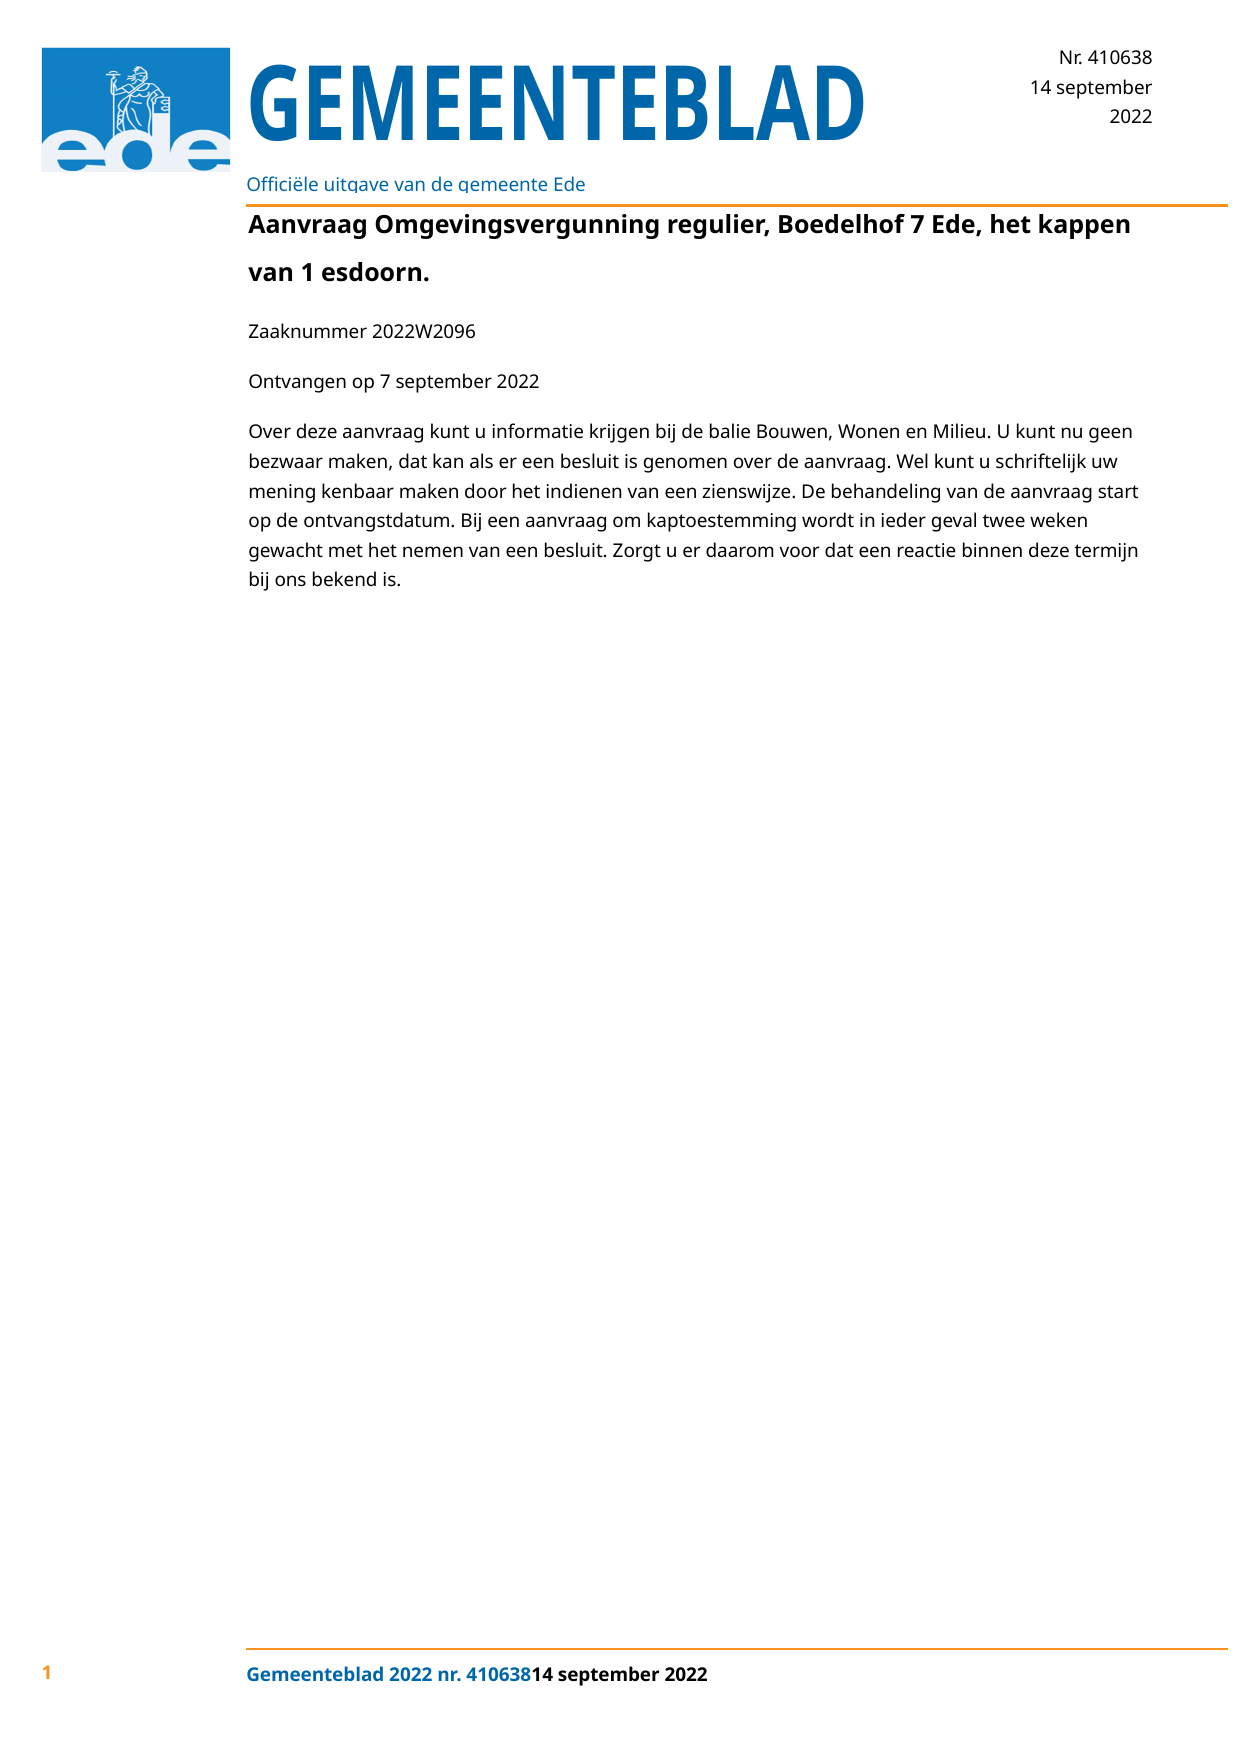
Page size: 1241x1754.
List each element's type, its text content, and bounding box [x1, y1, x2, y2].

picture [41, 47, 231, 172]
text Over deze aanvraag kunt u informatie krijgen bij de balie Bouwen, Wonen en Milieu. U kunt nu geen bezwaar maken, dat kan als er een besluit is genomen over de aanvraag. Wel kunt u schriftelijk uw mening kenbaar maken door het indienen van een zienswijze. De behandeling van de aanvraag start op de ontvangstdatum. Bij een aanvraag om kaptoestemming wordt in ieder geval twee weken gewacht met het nemen van een besluit. Zorgt u er daarom voor dat een reactie binnen deze termijn bij ons bekend is. [248, 419, 1152, 592]
text Zaaknummer 2022W2096 [248, 318, 1152, 344]
text Ontvangen op 7 september 2022 [248, 368, 1152, 394]
text Aanvraag Omgevingsvergunning regulier, Boedelhof 7 Ede, het kappen van 1 esdoorn. [248, 207, 1152, 288]
